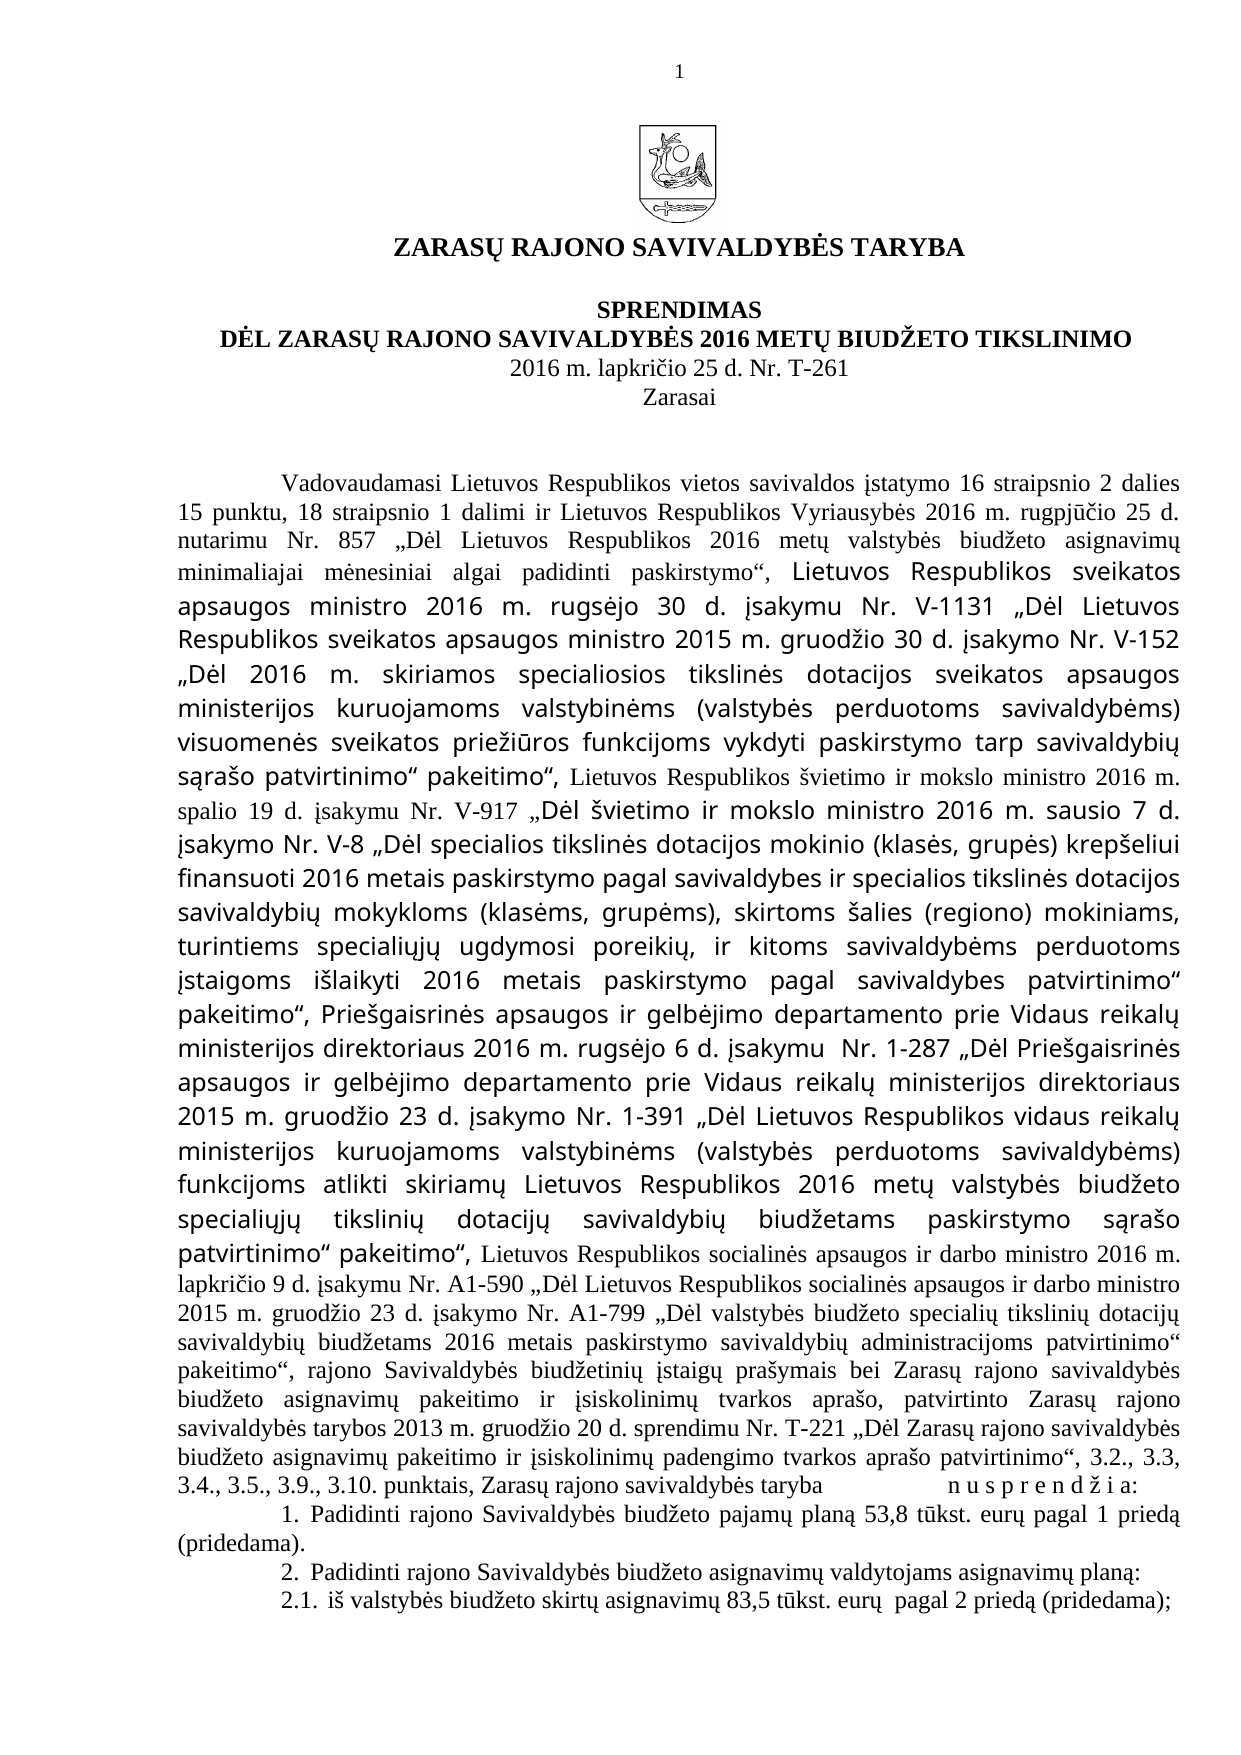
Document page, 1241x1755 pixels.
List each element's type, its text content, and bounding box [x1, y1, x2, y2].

text Zarasų rajono savivaldybės TARYBA [177, 231, 1181, 262]
text SPRENDIMAS [177, 295, 1181, 324]
text 2. Padidinti rajono Savivaldybės biudžeto asignavimų valdytojams asignavimų planą: [177, 1557, 1181, 1586]
text dėl zARASŲ RAJONO SAVIVALDYBĖS 2016 METŲ BIUDŽETO tikslinimo [177, 324, 1181, 353]
text 1. Padidinti rajono Savivaldybės biudžeto pajamų planą 53,8 tūkst. eurų pagal 1 priedą (pridedama). [177, 1499, 1181, 1557]
text 2.1. iš valstybės biudžeto skirtų asignavimų 83,5 tūkst. eurų pagal 2 priedą (pridedama); [177, 1586, 1181, 1614]
text Zarasai [177, 382, 1181, 410]
text Vadovaudamasi Lietuvos Respublikos vietos savivaldos įstatymo 16 straipsnio 2 dalies 15 punktu, 18 straipsnio 1 dalimi ir Lietuvos Respublikos Vyriausybės 2016 m. rugpjūčio 25 d. nutarimu Nr. 857 „Dėl Lietuvos Respublikos 2016 metų valstybės biudžeto asignavimų minimaliajai mėnesiniai algai padidinti paskirstymo“, Lietuvos Respublikos sveikatos apsaugos ministro 2016 m. rugsėjo 30 d. įsakymu Nr. V-1131 „Dėl Lietuvos Respublikos sveikatos apsaugos ministro 2015 m. gruodžio 30 d. įsakymo Nr. V-152 „Dėl 2016 m. skiriamos specialiosios tikslinės dotacijos sveikatos apsaugos ministerijos kuruojamoms valstybinėms (valstybės perduotoms savivaldybėms) visuomenės sveikatos priežiūros funkcijoms vykdyti paskirstymo tarp savivaldybių sąrašo patvirtinimo“ pakeitimo“, Lietuvos Respublikos švietimo ir mokslo ministro 2016 m. spalio 19 d. įsakymu Nr. V-917 „Dėl švietimo ir mokslo ministro 2016 m. sausio 7 d. įsakymo Nr. V-8 „Dėl specialios tikslinės dotacijos mokinio (klasės, grupės) krepšeliui finansuoti 2016 metais paskirstymo pagal savivaldybes ir specialios tikslinės dotacijos savivaldybių mokykloms (klasėms, grupėms), skirtoms šalies (regiono) mokiniams, turintiems specialiųjų ugdymosi poreikių, ir kitoms savivaldybėms perduotoms įstaigoms išlaikyti 2016 metais paskirstymo pagal savivaldybes patvirtinimo“ pakeitimo“, Priešgaisrinės apsaugos ir gelbėjimo departamento prie Vidaus reikalų ministerijos direktoriaus 2016 m. rugsėjo 6 d. įsakymu Nr. 1-287 „Dėl Priešgaisrinės apsaugos ir gelbėjimo departamento prie Vidaus reikalų ministerijos direktoriaus 2015 m. gruodžio 23 d. įsakymo Nr. 1-391 „Dėl Lietuvos Respublikos vidaus reikalų ministerijos kuruojamoms valstybinėms (valstybės perduotoms savivaldybėms) funkcijoms atlikti skiriamų Lietuvos Respublikos 2016 metų valstybės biudžeto specialiųjų tikslinių dotacijų savivaldybių biudžetams paskirstymo sąrašo patvirtinimo“ pakeitimo“, Lietuvos Respublikos socialinės apsaugos ir darbo ministro 2016 m. lapkričio 9 d. įsakymu Nr. A1-590 „Dėl Lietuvos Respublikos socialinės apsaugos ir darbo ministro 2015 m. gruodžio 23 d. įsakymo Nr. A1-799 „Dėl valstybės biudžeto specialių tikslinių dotacijų savivaldybių biudžetams 2016 metais paskirstymo savivaldybių administracijoms patvirtinimo“ pakeitimo“, rajono Savivaldybės biudžetinių įstaigų prašymais bei Zarasų rajono savivaldybės biudžeto asignavimų pakeitimo ir įsiskolinimų tvarkos aprašo, patvirtinto Zarasų rajono savivaldybės tarybos 2013 m. gruodžio 20 d. sprendimu Nr. T-221 „Dėl Zarasų rajono savivaldybės biudžeto asignavimų pakeitimo ir įsiskolinimų padengimo tvarkos aprašo patvirtinimo“, 3.2., 3.3, 3.4., 3.5., 3.9., 3.10. punktais, Zarasų rajono savivaldybės taryba n u s p r e n d ž i a: [177, 468, 1181, 1499]
text 2016 m. lapkričio 25 d. Nr. T-261 [177, 353, 1181, 382]
